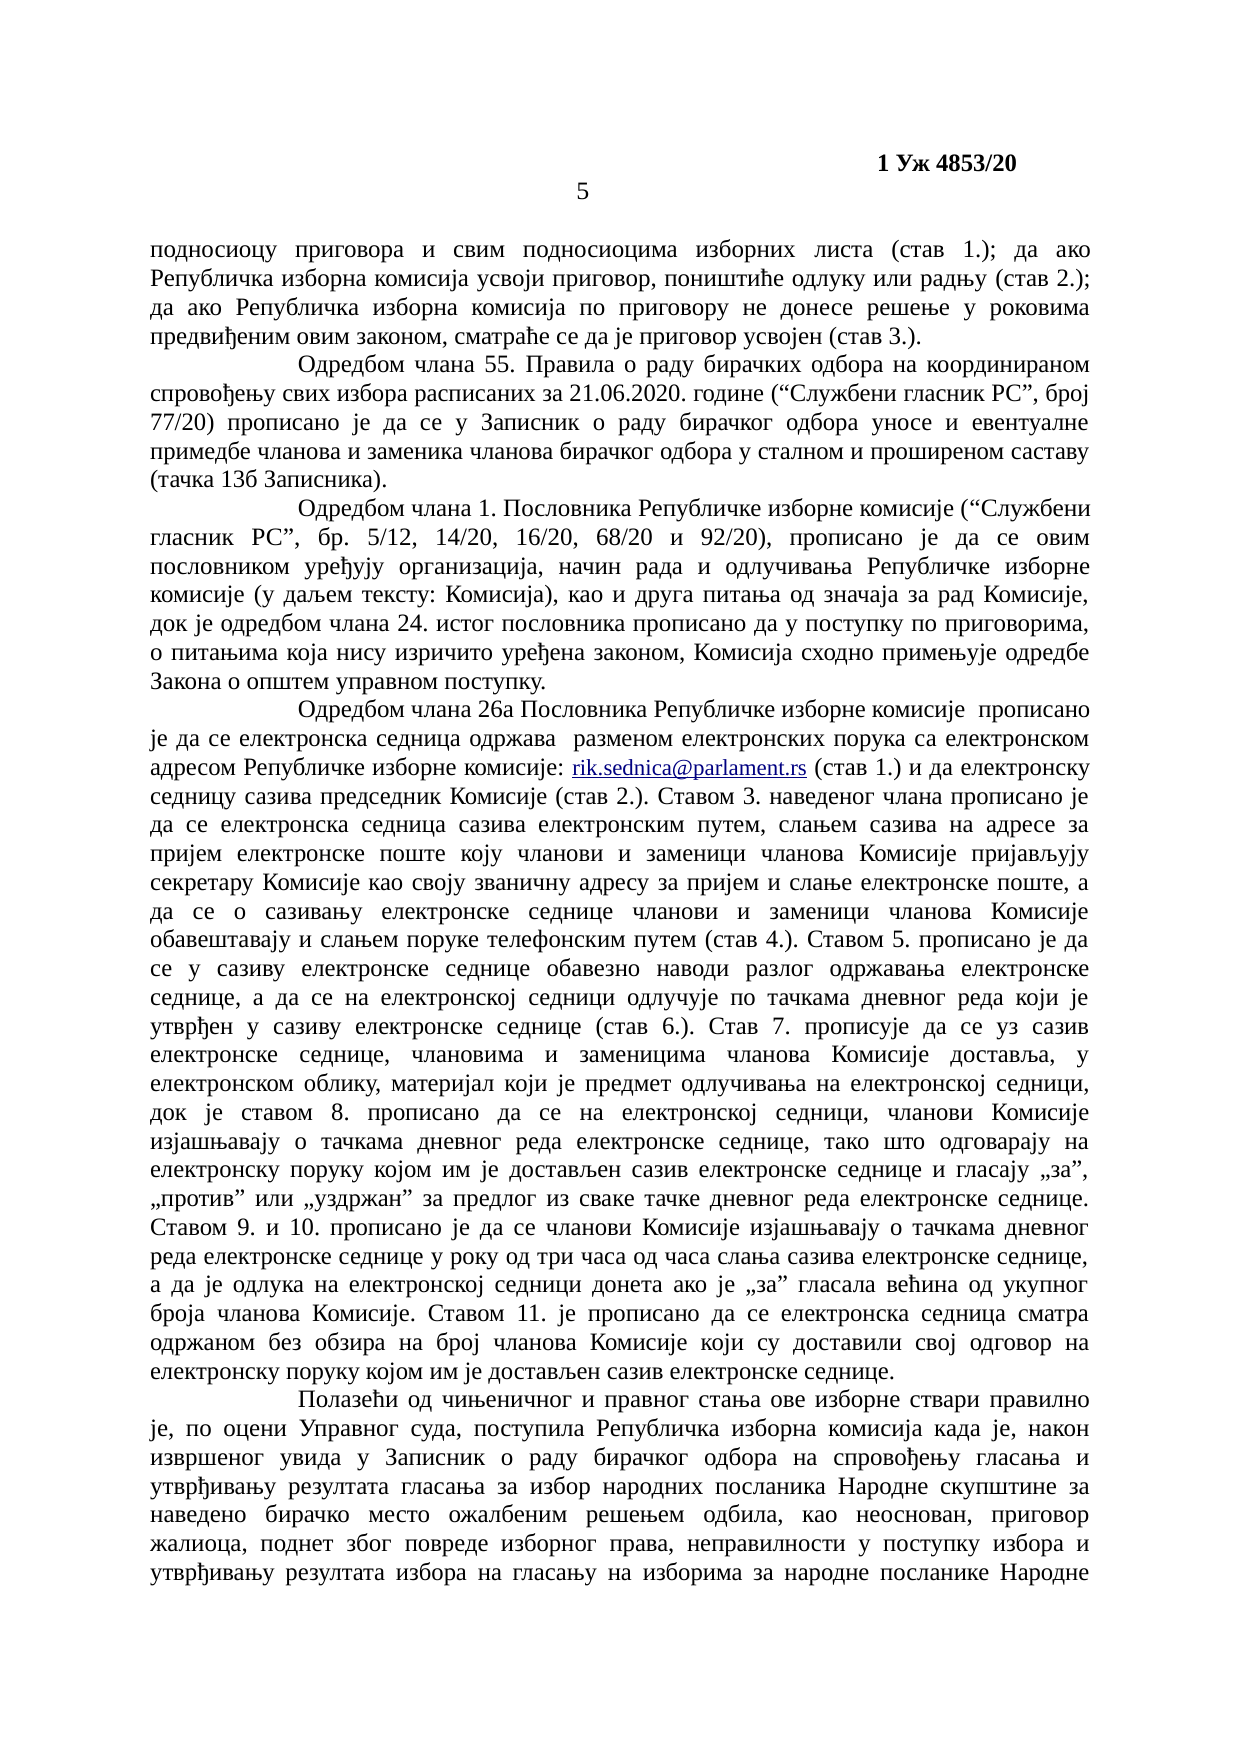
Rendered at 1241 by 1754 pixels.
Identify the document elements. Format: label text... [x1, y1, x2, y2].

text Одредбом члана 55. Правила о раду бирачких одбора на координираном спровођењу свих избора расписаних за 21.06.2020. године (“Службени гласник РС”, број 77/20) прописано је да се у Записник о раду бирачког одбора уносе и евентуалне примедбе чланова и заменика чланова бирачког одбора у сталном и проширеном саставу (тачка 13б Записника). [150, 349, 1091, 493]
text Одредбом члана 1. Пословника Републичке изборне комисије (“Службени гласник РС”, бр. 5/12, 14/20, 16/20, 68/20 и 92/20), прописано је да се овим пословником уређују организација, начин рада и одлучивања Републичке изборне комисије (у даљем тексту: Комисија), као и друга питања од значаја за рад Комисије, док је одредбом члана 24. истог пословника прописано да у поступку по приговорима, о питањима која нису изричито уређена законом, Комисија сходно примењује одредбе Закона о општем управном поступку. [150, 493, 1091, 694]
text подносиоцу приговора и свим подносиоцима изборних листа (став 1.); да ако Републичка изборна комисија усвоји приговор, поништиће одлуку или радњу (став 2.); да ако Републичка изборна комисија по приговору не донесе решење у роковима предвиђеним овим законом, сматраће се да је приговор усвојен (став 3.). [150, 234, 1091, 349]
text Полазећи од чињеничног и правног стања ове изборне ствари правилно је, по оцени Управног суда, поступила Републичка изборна комисија када је, након извршеног увида у Записник о раду бирачког одбора на спровођењу гласања и утврђивању резултата гласања за избор народних посланика Народне скупштине за наведено бирачко место ожалбеним решењем одбила, као неоснован, приговор жалиоца, поднет због повреде изборног права, неправилности у поступку избора и утврђивању резултата избора на гласању на изборима за народне посланике Народне [150, 1384, 1091, 1586]
text Одредбом члана 26а Пословника Републичке изборне комисије прописано је да се електронска седница одржава разменом електронских порука са електронском адресом Републичке изборне комисије: rik.sednica@parlament.rs (став 1.) и да електронску седницу сазива председник Комисије (став 2.). Ставом 3. наведеног члана прописано је да се електронска седница сазива електронским путем, слањем сазива на адресе за пријем електронске поште коју чланови и заменици чланова Комисије пријављују секретару Комисије као своју званичну адресу за пријем и слање електронске поште, а да се о сазивању електронске седнице чланови и заменици чланова Комисије обавештавају и слањем поруке телефонским путем (став 4.). Ставом 5. прописано је да се у сазиву електронске седнице обавезно наводи разлог одржавања електронске седнице, а да се на електронској седници одлучује по тачкама дневног реда који је утврђен у сазиву електронске седнице (став 6.). Став 7. прописује да се уз сазив електронске седнице, члановима и заменицима чланова Комисије доставља, у електронском облику, материјал који је предмет одлучивања на електронској седници, док је ставом 8. прописано да се на електронској седници, чланови Комисије изјашњавају о тачкама дневног реда електронске седнице, тако што одговарају на електронску поруку којом им је достављен сазив електронске седнице и гласају „за”, „против” или „уздржан” за предлог из сваке тачке дневног реда електронске седнице. Ставом 9. и 10. прописано је да се чланови Комисије изјашњавају о тачкама дневног реда електронске седнице у року од три часа од часа слања сазива електронске седнице, а да је одлука на електронској седници донета ако је „за” гласала већина од укупног броја чланова Комисије. Ставом 11. је прописано да се електронска седница сматра одржаном без обзира на број чланова Комисије који су доставили свој одговор на електронску поруку којом им је достављен сазив електронске седнице. [150, 694, 1091, 1384]
